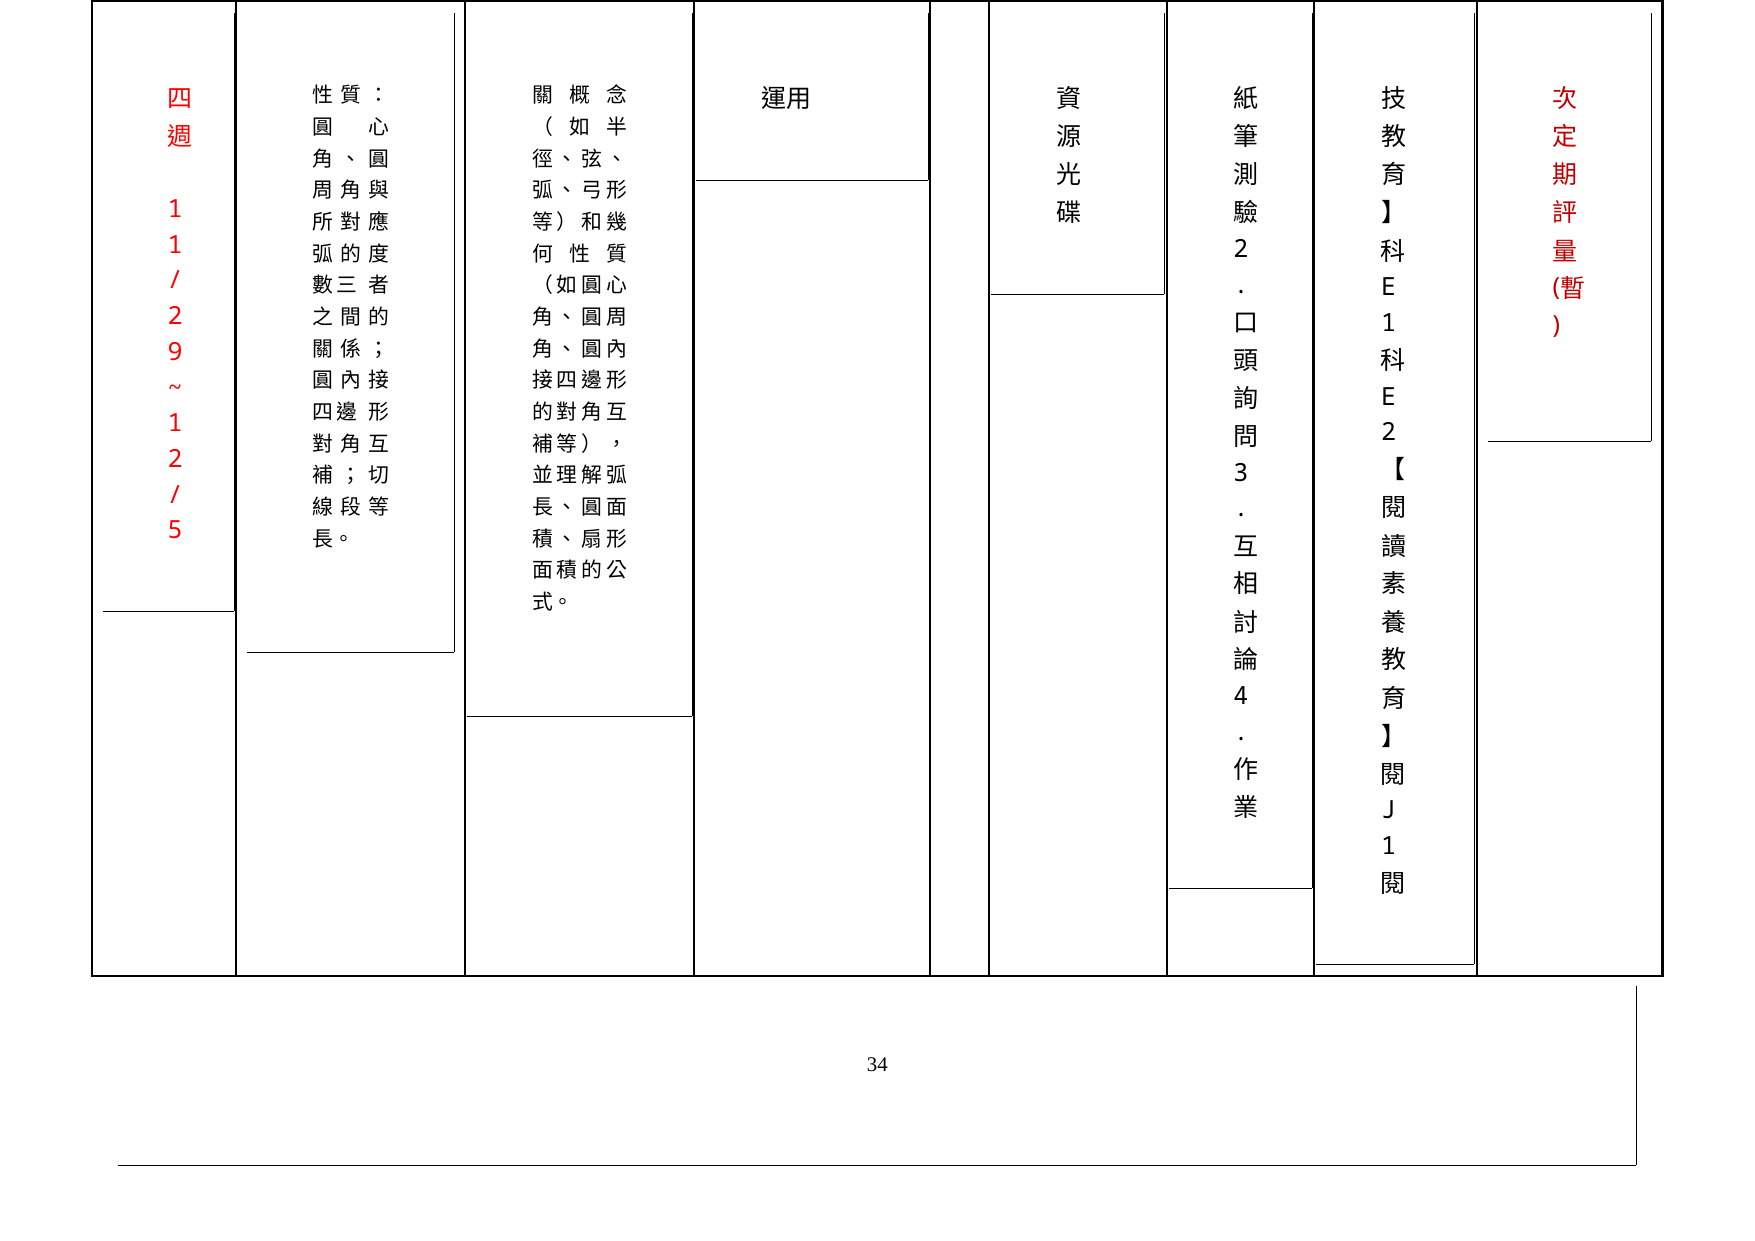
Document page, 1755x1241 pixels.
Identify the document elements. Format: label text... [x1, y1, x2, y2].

table_cell 關概念（如半徑、弦、弧、弓形等）和幾何性質（如圓心角、圓周 角、圓內接四邊形的對角互補等），並理解弧長、圓面積、扇形面積的公式。 [466, 2, 693, 975]
table_cell 性質：圓心角、圓 周角與所對應弧的度數三 者之間的關係；圓內接四邊 形對角互補；切線段等長。 [237, 2, 464, 975]
table_cell 4 [931, 2, 988, 975]
table_cell 運用 [695, 2, 929, 975]
table_cell 四週 11/29~12/5 [93, 2, 235, 975]
table_cell 技教育】 科E1 科E2 【閱讀素養教育】 閱J1 閱 [1315, 2, 1476, 975]
table_cell 次定期評量(暫) [1478, 2, 1661, 975]
table_cell 紙筆測驗 2.口頭詢問 3.互相討論 4.作業 [1168, 2, 1313, 975]
table_cell 教學資源光碟 [990, 2, 1166, 975]
